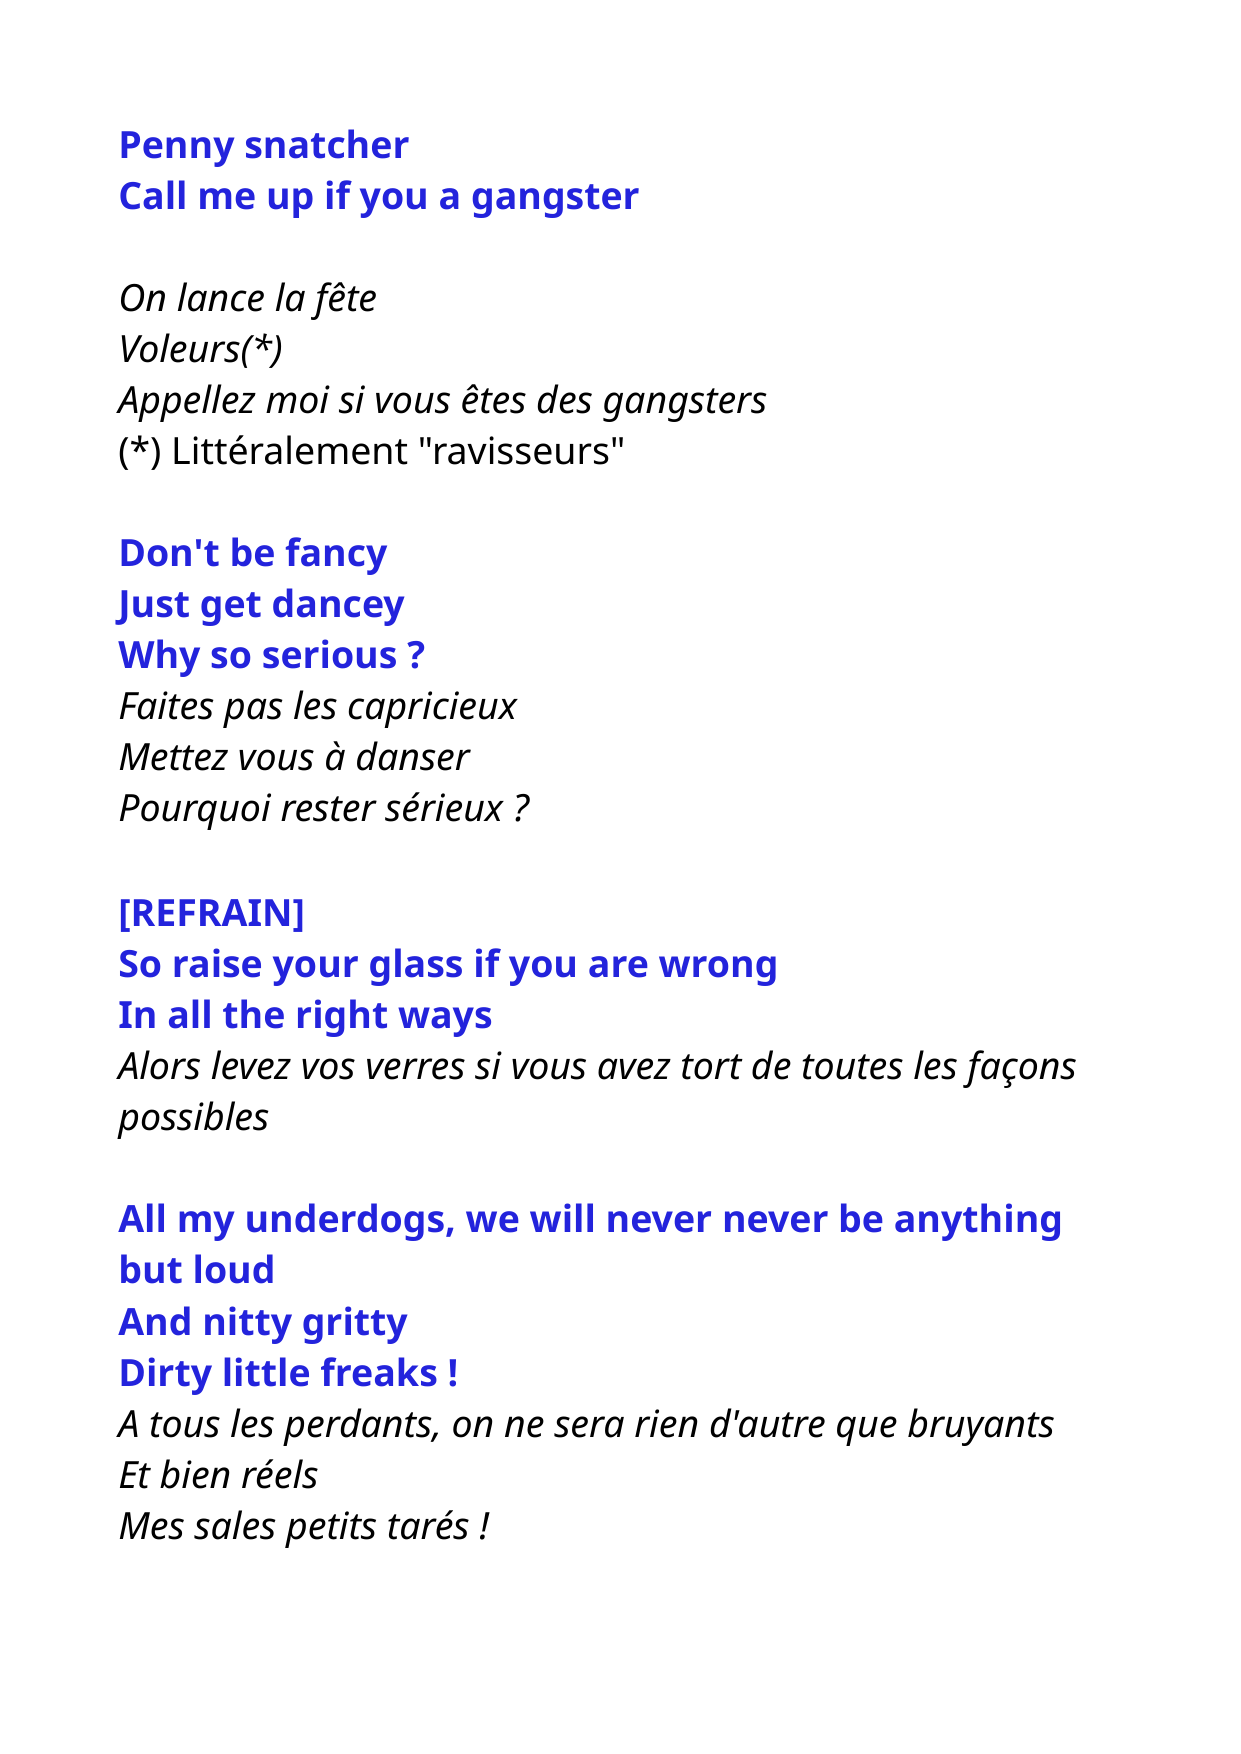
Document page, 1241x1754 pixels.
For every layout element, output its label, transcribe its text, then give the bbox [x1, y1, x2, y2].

text Penny snatcher Call me up if you a gangster On lance la fête Voleurs(*) Appellez moi si vous êtes des gangsters (*) Littéralement "ravisseurs" Don't be fancy Just get dancey Why so serious ? Faites pas les capricieux Mettez vous à danser Pourquoi rester sérieux ? [118, 118, 1122, 833]
text [REFRAIN] So raise your glass if you are wrong In all the right ways Alors levez vos verres si vous avez tort de toutes les façons possibles All my underdogs, we will never never be anything but loud And nitty gritty Dirty little freaks ! A tous les perdants, on ne sera rien d'autre que bruyants Et bien réels Mes sales petits tarés ! [118, 886, 1122, 1550]
